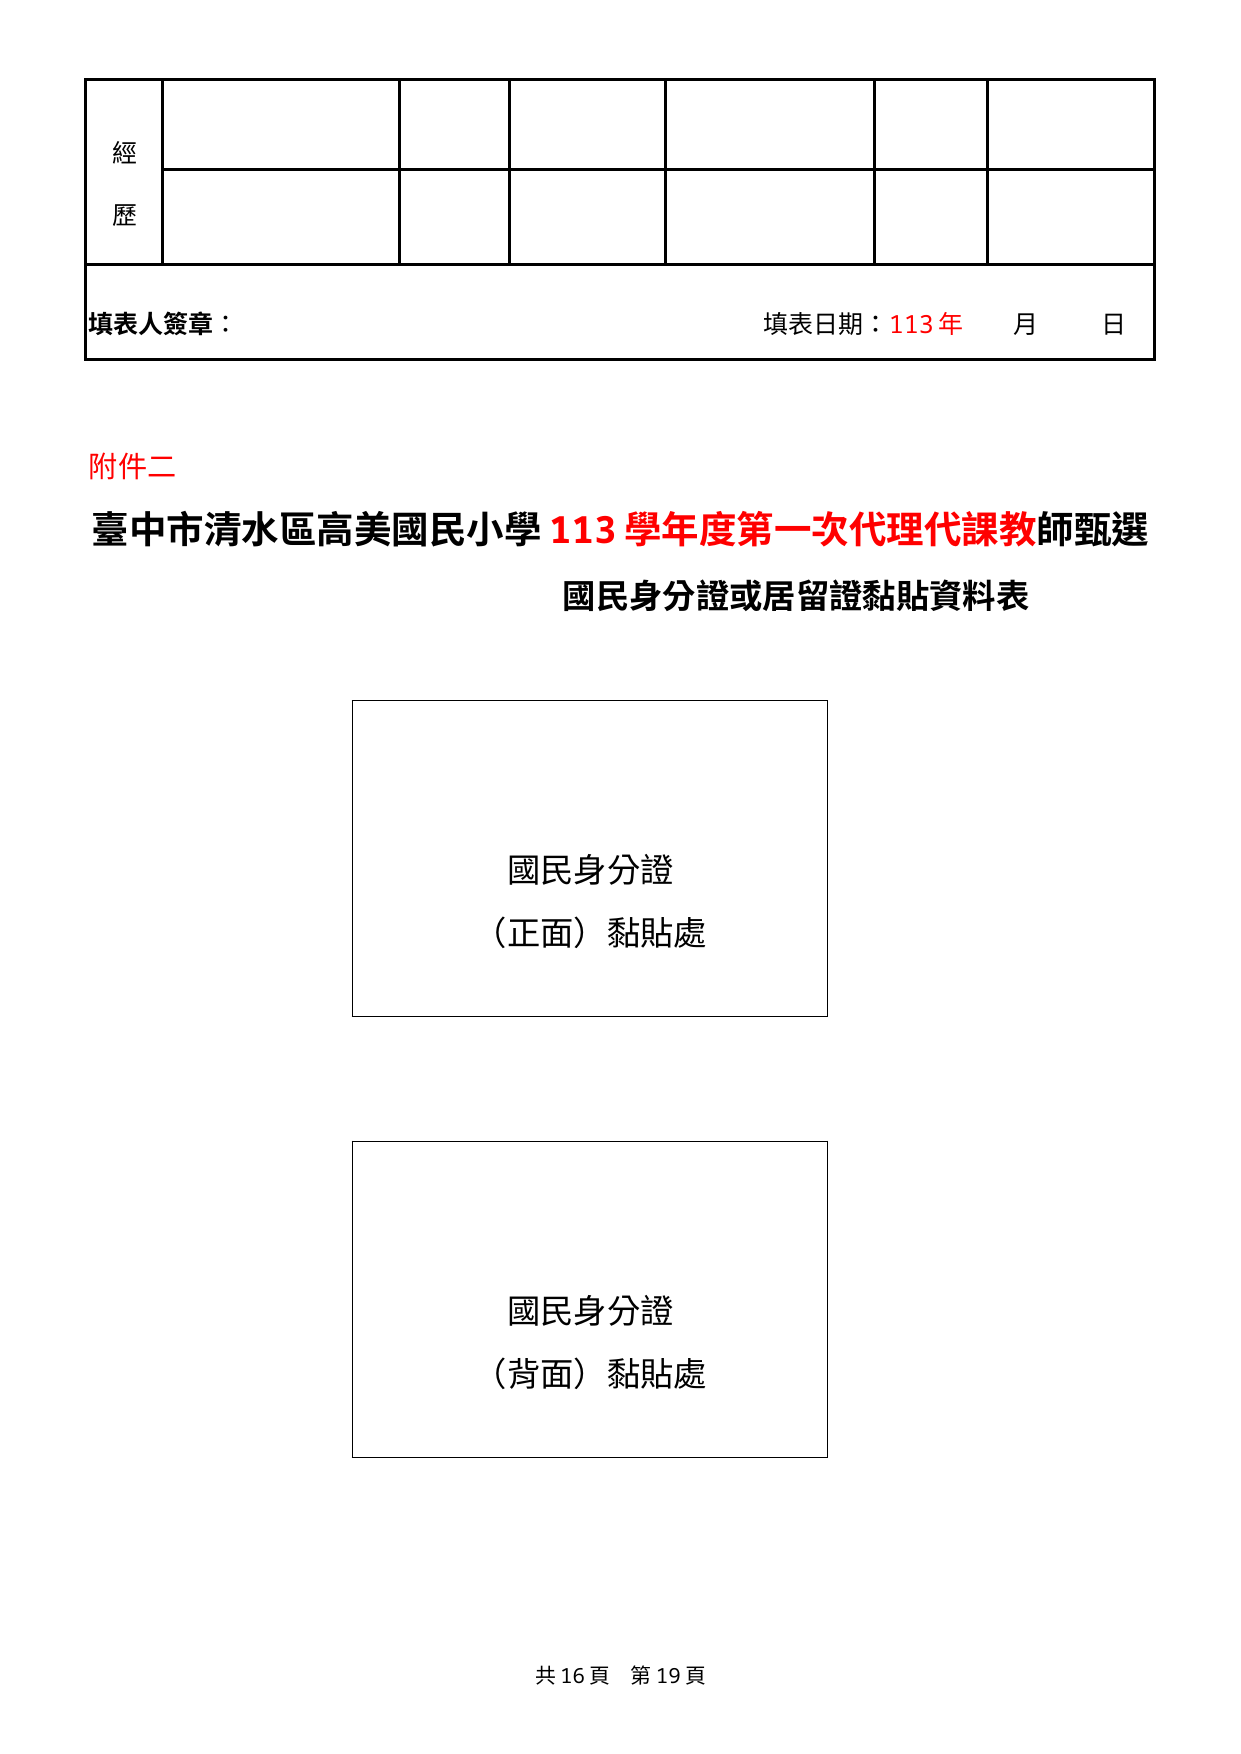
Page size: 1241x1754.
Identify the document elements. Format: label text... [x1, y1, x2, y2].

table_cell [876, 81, 986, 168]
table_cell [989, 81, 1153, 168]
table_header 國民身分證 （正面）黏貼處 [353, 701, 827, 1016]
subtitle 國民身分證或居留證黏貼資料表 [441, 552, 1152, 615]
table_cell [352, 1017, 827, 1141]
text 附件二 [89, 423, 1152, 486]
table_cell [401, 171, 508, 263]
table_cell [876, 171, 986, 263]
table_cell [511, 81, 664, 168]
table_cell 經 歷 [87, 81, 161, 263]
table_cell [164, 81, 398, 168]
table_cell [511, 171, 664, 263]
table_cell 填表人簽章： 填表日期：113年 月 日 [87, 266, 1153, 358]
table_cell [667, 81, 873, 168]
table_cell [667, 171, 873, 263]
text 臺中市清水區高美國民小學113學年度第一次代理代課教師甄選 [89, 486, 1152, 548]
table_cell [164, 171, 398, 263]
table_cell [401, 81, 508, 168]
table_cell 國民身分證 （背面）黏貼處 [353, 1142, 827, 1457]
table_cell [989, 171, 1153, 263]
